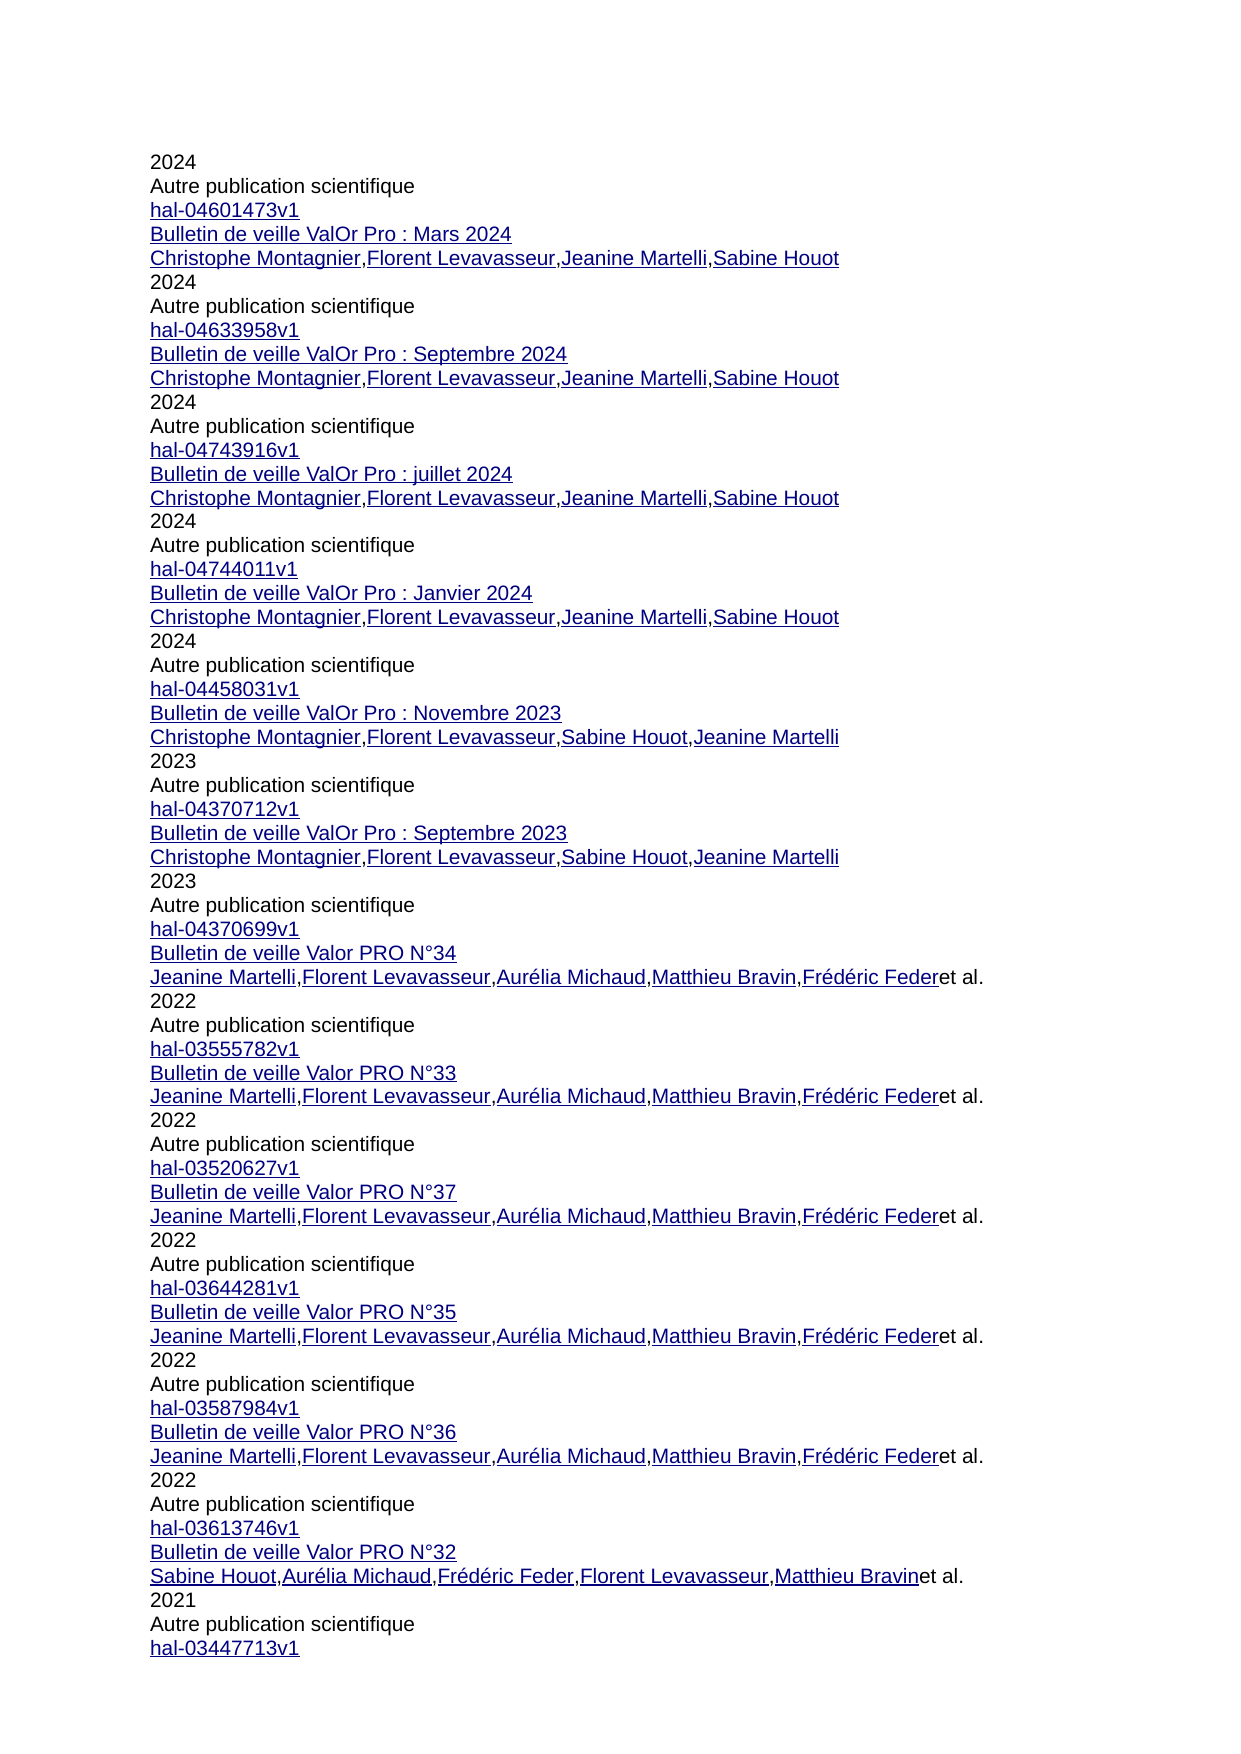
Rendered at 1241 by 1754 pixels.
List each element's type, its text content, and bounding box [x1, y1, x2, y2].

table_cell Bulletin de veille Valor PRO N°36 Jeanine Martelli,Florent Levavasseur,Aurélia Michaud,Matthieu Bravin,Frédéric Federet al. 2022 Autre publication scientifique hal-03613746v1 [150, 1420, 1090, 1539]
table_cell Bulletin de veille ValOr Pro : Mai 2024 Christophe Montagnier,Florent Levavasseur,Jeanine Martelli,Sabine Houot 2024 Autre publication scientifique hal-04601473v1 [150, 150, 1090, 222]
table_cell Bulletin de veille ValOr Pro : Septembre 2023 Christophe Montagnier,Florent Levavasseur,Sabine Houot,Jeanine Martelli 2023 Autre publication scientifique hal-04370699v1 [150, 821, 1090, 941]
table_cell Bulletin de veille ValOr Pro : Mars 2024 Christophe Montagnier,Florent Levavasseur,Jeanine Martelli,Sabine Houot 2024 Autre publication scientifique hal-04633958v1 [150, 222, 1090, 342]
table_cell Bulletin de veille ValOr Pro : Novembre 2023 Christophe Montagnier,Florent Levavasseur,Sabine Houot,Jeanine Martelli 2023 Autre publication scientifique hal-04370712v1 [150, 701, 1090, 821]
table_cell Bulletin de veille Valor PRO N°37 Jeanine Martelli,Florent Levavasseur,Aurélia Michaud,Matthieu Bravin,Frédéric Federet al. 2022 Autre publication scientifique hal-03644281v1 [150, 1180, 1090, 1300]
table_cell Bulletin de veille Valor PRO N°34 Jeanine Martelli,Florent Levavasseur,Aurélia Michaud,Matthieu Bravin,Frédéric Federet al. 2022 Autre publication scientifique hal-03555782v1 [150, 941, 1090, 1060]
table_cell Bulletin de veille ValOr Pro : Janvier 2024 Christophe Montagnier,Florent Levavasseur,Jeanine Martelli,Sabine Houot 2024 Autre publication scientifique hal-04458031v1 [150, 581, 1090, 701]
table_cell Bulletin de veille ValOr Pro : juillet 2024 Christophe Montagnier,Florent Levavasseur,Jeanine Martelli,Sabine Houot 2024 Autre publication scientifique hal-04744011v1 [150, 461, 1090, 581]
table_cell Bulletin de veille Valor PRO N°32 Sabine Houot,Aurélia Michaud,Frédéric Feder,Florent Levavasseur,Matthieu Bravinet al. 2021 Autre publication scientifique hal-03447713v1 [150, 1540, 1090, 1659]
table_cell Bulletin de veille Valor PRO N°33 Jeanine Martelli,Florent Levavasseur,Aurélia Michaud,Matthieu Bravin,Frédéric Federet al. 2022 Autre publication scientifique hal-03520627v1 [150, 1060, 1090, 1180]
table_cell Bulletin de veille ValOr Pro : Septembre 2024 Christophe Montagnier,Florent Levavasseur,Jeanine Martelli,Sabine Houot 2024 Autre publication scientifique hal-04743916v1 [150, 342, 1090, 461]
table_cell Bulletin de veille Valor PRO N°35 Jeanine Martelli,Florent Levavasseur,Aurélia Michaud,Matthieu Bravin,Frédéric Federet al. 2022 Autre publication scientifique hal-03587984v1 [150, 1300, 1090, 1420]
